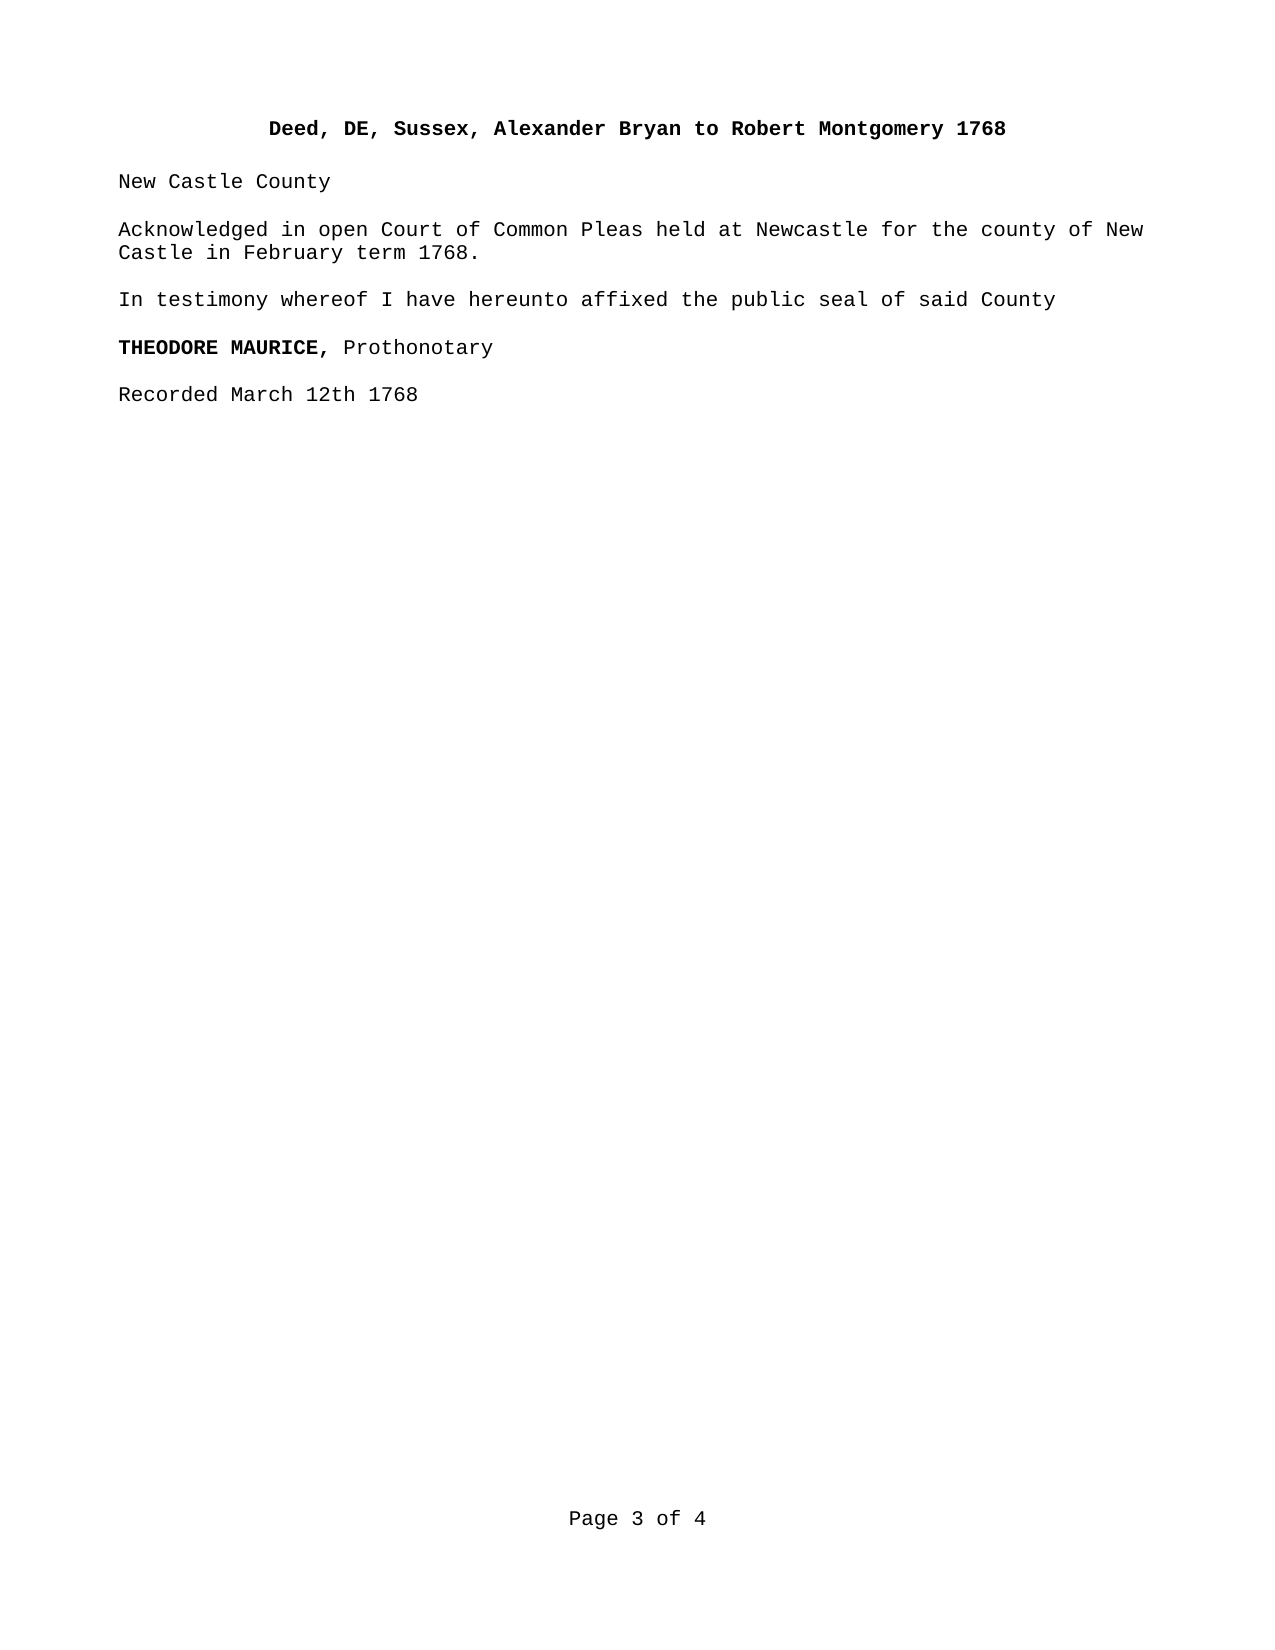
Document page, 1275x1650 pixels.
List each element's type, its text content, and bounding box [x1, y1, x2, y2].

text In testimony whereof I have hereunto affixed the public seal of said County [118, 289, 1157, 313]
text Theodore Maurice, Prothonotary [118, 337, 1157, 360]
text New Castle County [118, 171, 1157, 195]
text Recorded March 12th 1768 [118, 384, 1157, 408]
text Acknowledged in open Court of Common Pleas held at Newcastle for the county of New Castle in February term 1768. [118, 218, 1157, 266]
